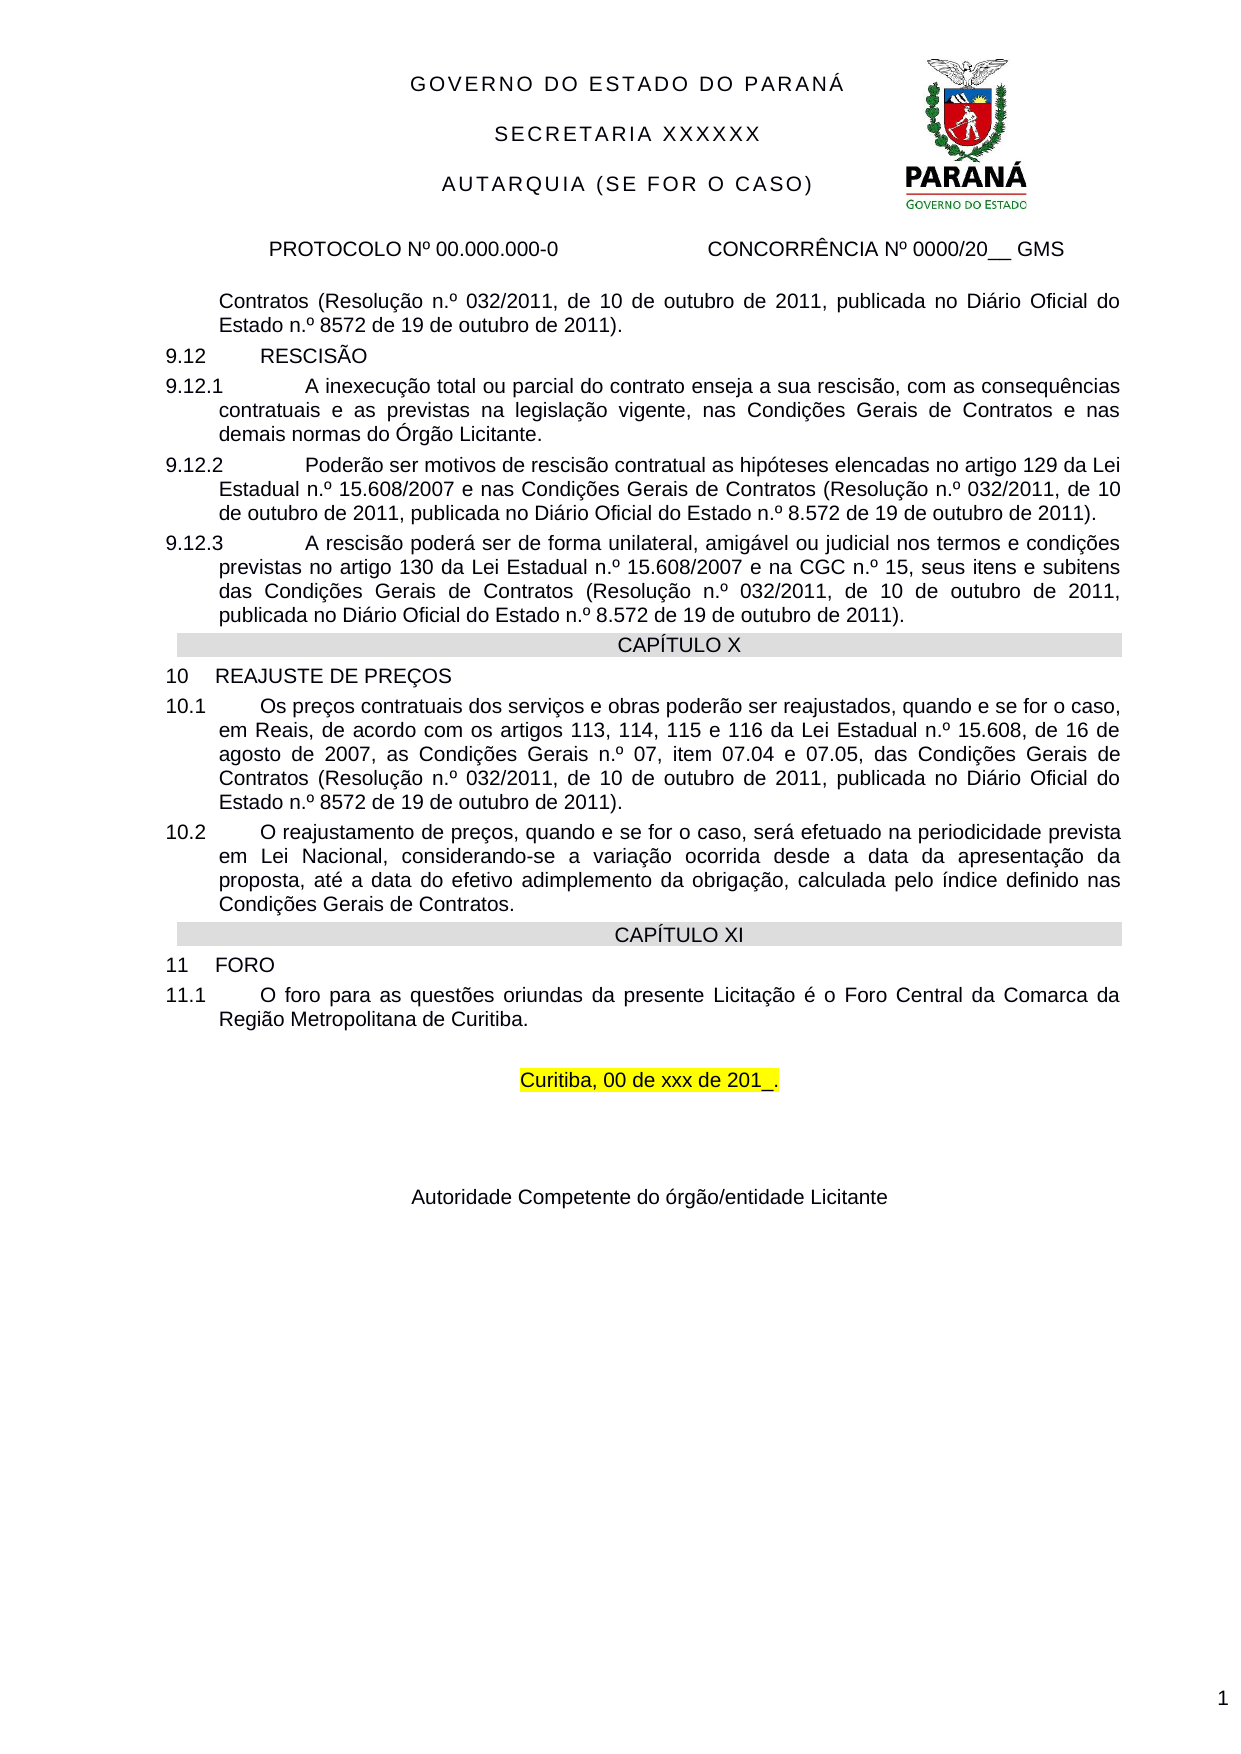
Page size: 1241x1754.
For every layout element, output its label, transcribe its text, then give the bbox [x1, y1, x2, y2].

list REAJUSTE DE PREÇOS [165, 663, 1122, 687]
text CAPÍTULO X [177, 633, 1122, 657]
list RESCISÃO [165, 344, 1122, 368]
list O reajustamento de preços, quando e se for o caso, será efetuado na periodicidade prevista em Lei Nacional, considerando-se a variação ocorrida desde a data da apresentação da proposta, até a data do efetivo adimplemento da obrigação, calculada pelo índice definido nas Condições Gerais de Contratos. [165, 820, 1122, 916]
text Curitiba, 00 de xxx de 201_. [177, 1068, 1122, 1092]
list A rescisão poderá ser de forma unilateral, amigável ou judicial nos termos e condições previstas no artigo 130 da Lei Estadual n.º 15.608/2007 e na CGC n.º 15, seus itens e subitens das Condições Gerais de Contratos (Resolução n.º 032/2011, de 10 de outubro de 2011, publicada no Diário Oficial do Estado n.º 8.572 de 19 de outubro de 2011). [165, 531, 1122, 627]
list Os preços contratuais dos serviços e obras poderão ser reajustados, quando e se for o caso, em Reais, de acordo com os artigos 113, 114, 115 e 116 da Lei Estadual n.º 15.608, de 16 de agosto de 2007, as Condições Gerais n.º 07, item 07.04 e 07.05, das Condições Gerais de Contratos (Resolução n.º 032/2011, de 10 de outubro de 2011, publicada no Diário Oficial do Estado n.º 8572 de 19 de outubro de 2011). [165, 694, 1122, 814]
list A inexecução total ou parcial do contrato enseja a sua rescisão, com as consequências contratuais e as previstas na legislação vigente, nas Condições Gerais de Contratos e nas demais normas do Órgão Licitante. [165, 374, 1122, 446]
list O foro para as questões oriundas da presente Licitação é o Foro Central da Comarca da Região Metropolitana de Curitiba. [165, 983, 1122, 1031]
list FORO [165, 953, 1122, 977]
list Contratos (Resolução n.º 032/2011, de 10 de outubro de 2011, publicada no Diário Oficial do Estado n.º 8572 de 19 de outubro de 2011). [165, 289, 1122, 337]
list Poderão ser motivos de rescisão contratual as hipóteses elencadas no artigo 129 da Lei Estadual n.º 15.608/2007 e nas Condições Gerais de Contratos (Resolução n.º 032/2011, de 10 de outubro de 2011, publicada no Diário Oficial do Estado n.º 8.572 de 19 de outubro de 2011). [165, 452, 1122, 524]
text CAPÍTULO XI [177, 922, 1122, 946]
